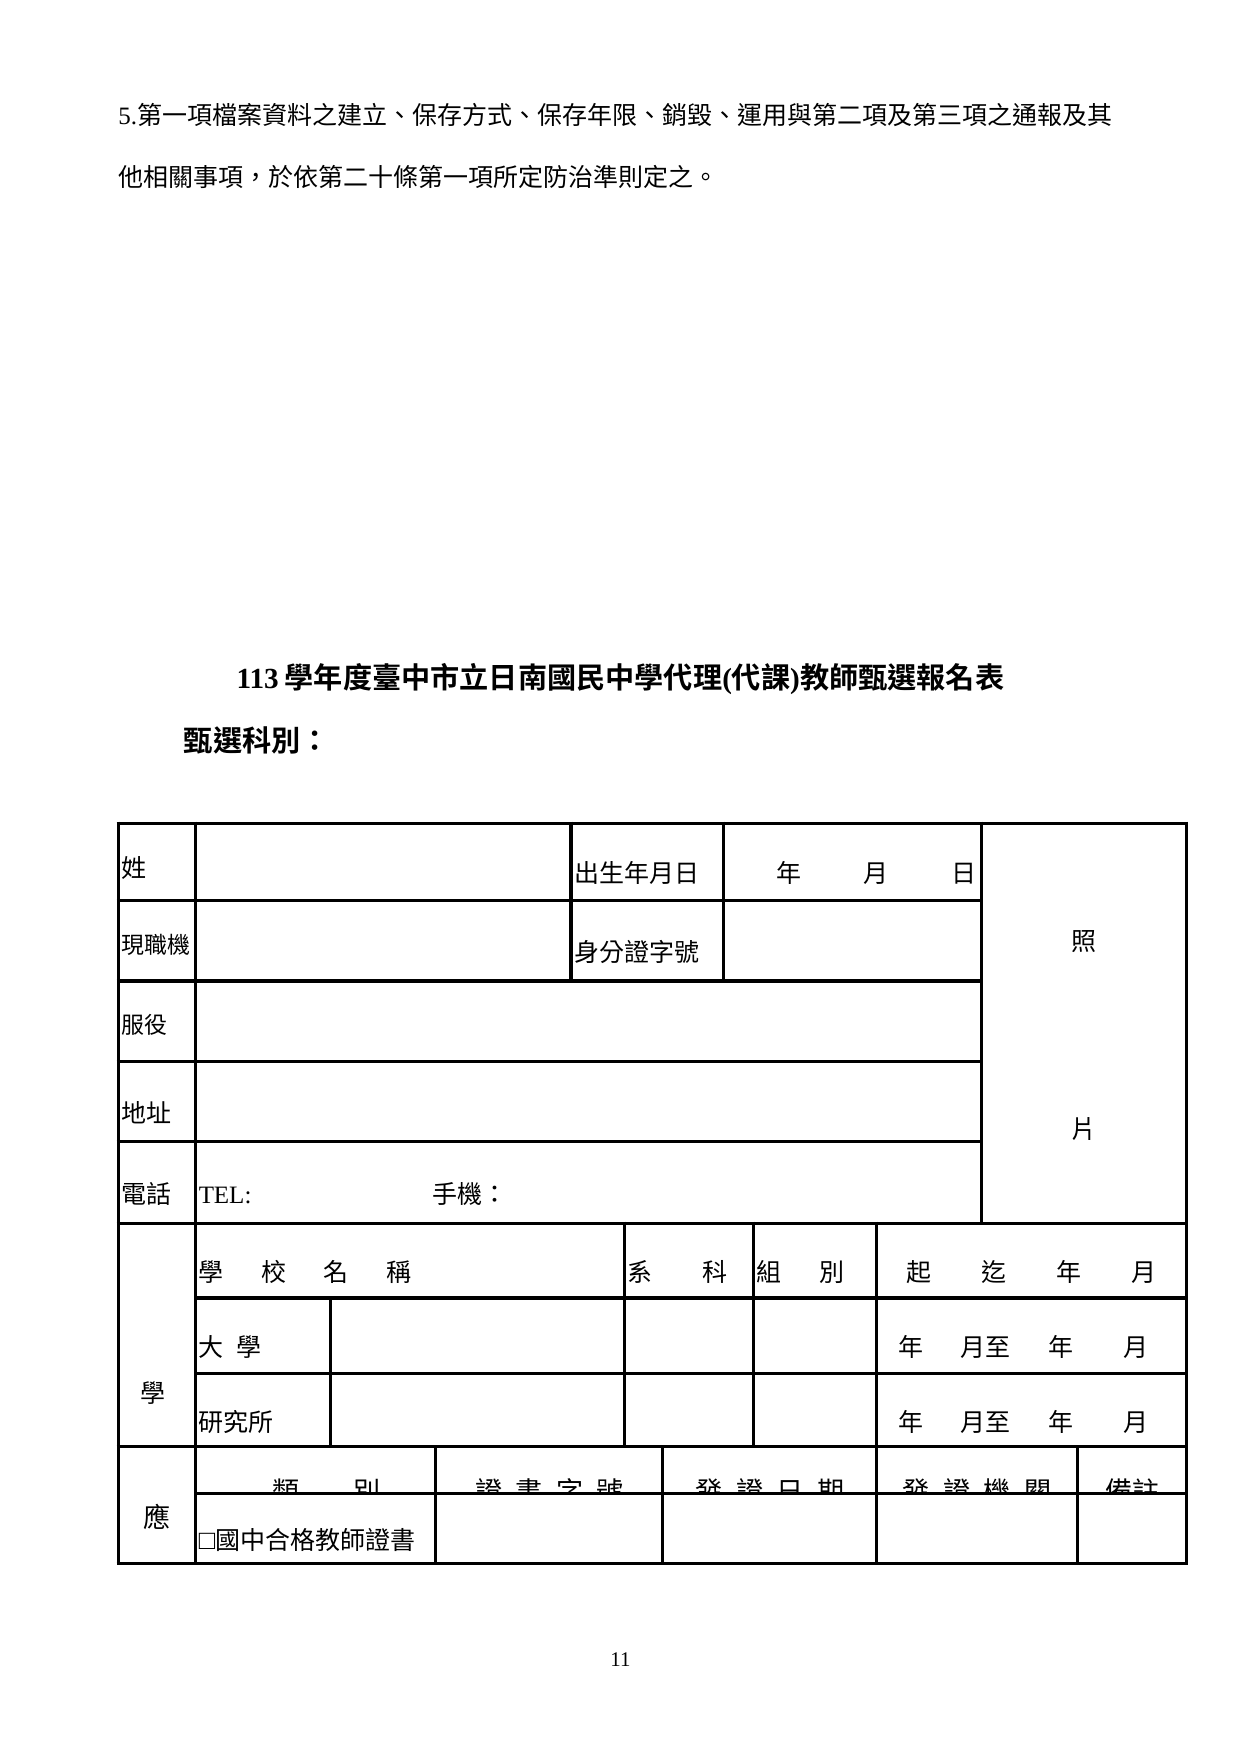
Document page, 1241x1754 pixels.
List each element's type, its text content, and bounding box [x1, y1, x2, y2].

table_cell 大 學 [197, 1300, 329, 1372]
table_header 照 片 [983, 825, 1185, 1222]
table_cell □免役 □役畢 □服役中 [197, 983, 980, 1060]
text 甄選科別： [118, 697, 1122, 759]
table_cell [197, 902, 569, 979]
table_cell [626, 1375, 752, 1445]
table_cell 系 科 [626, 1225, 752, 1296]
table_cell 應 繳 驗 證 件 [120, 1448, 194, 1562]
table_cell □國中合格教師證書 [197, 1495, 434, 1562]
table_cell 備註 [1079, 1448, 1185, 1492]
table_cell 身分證字號 [573, 902, 722, 979]
table_cell [1079, 1495, 1185, 1562]
table_cell 發 證 機 關 [878, 1448, 1076, 1492]
table_cell [725, 902, 980, 979]
table_cell 學 歷 [120, 1225, 194, 1445]
table_cell 年 月至 年 月 [878, 1375, 1185, 1445]
table_cell 年 月至 年 月 [878, 1300, 1185, 1372]
table_cell 現職機關學校 [120, 902, 194, 979]
table_cell [755, 1300, 875, 1372]
table_cell 電話 [120, 1143, 194, 1222]
table_header 年 月 日 [725, 825, 980, 898]
table_cell 研究所 [197, 1375, 329, 1445]
table_cell [197, 1063, 980, 1139]
table_cell [332, 1375, 623, 1445]
table_cell [878, 1495, 1076, 1562]
table_cell [664, 1495, 875, 1562]
table_cell [626, 1300, 752, 1372]
table_cell [624, 1495, 661, 1562]
table_cell 地址 [120, 1063, 194, 1139]
table_header [197, 825, 569, 898]
table_cell [332, 1300, 623, 1372]
table_cell 類 別 [197, 1448, 434, 1492]
table_cell [437, 1495, 624, 1562]
table_header 姓 名 [120, 825, 194, 898]
text 5.第一項檔案資料之建立、保存方式、保存年限、銷毀、運用與第二項及第三項之通報及其他相關事項，於依第二十條第一項所定防治準則定之。 [118, 72, 1122, 197]
table_cell TEL: 手機： [197, 1143, 980, 1222]
table_cell 證 書 字 號 [437, 1448, 661, 1492]
table_cell 學 校 名 稱 [197, 1225, 623, 1296]
table_cell 組 別 [755, 1225, 875, 1296]
table_cell [755, 1375, 875, 1445]
table_header 出生年月日 [573, 825, 722, 898]
table_cell 起 迄 年 月 [878, 1225, 1185, 1296]
text 113學年度臺中市立日南國民中學代理(代課)教師甄選報名表 [118, 634, 1122, 697]
table_cell 服役 情形 [120, 983, 194, 1060]
table_cell 發 證 日 期 [664, 1448, 875, 1492]
